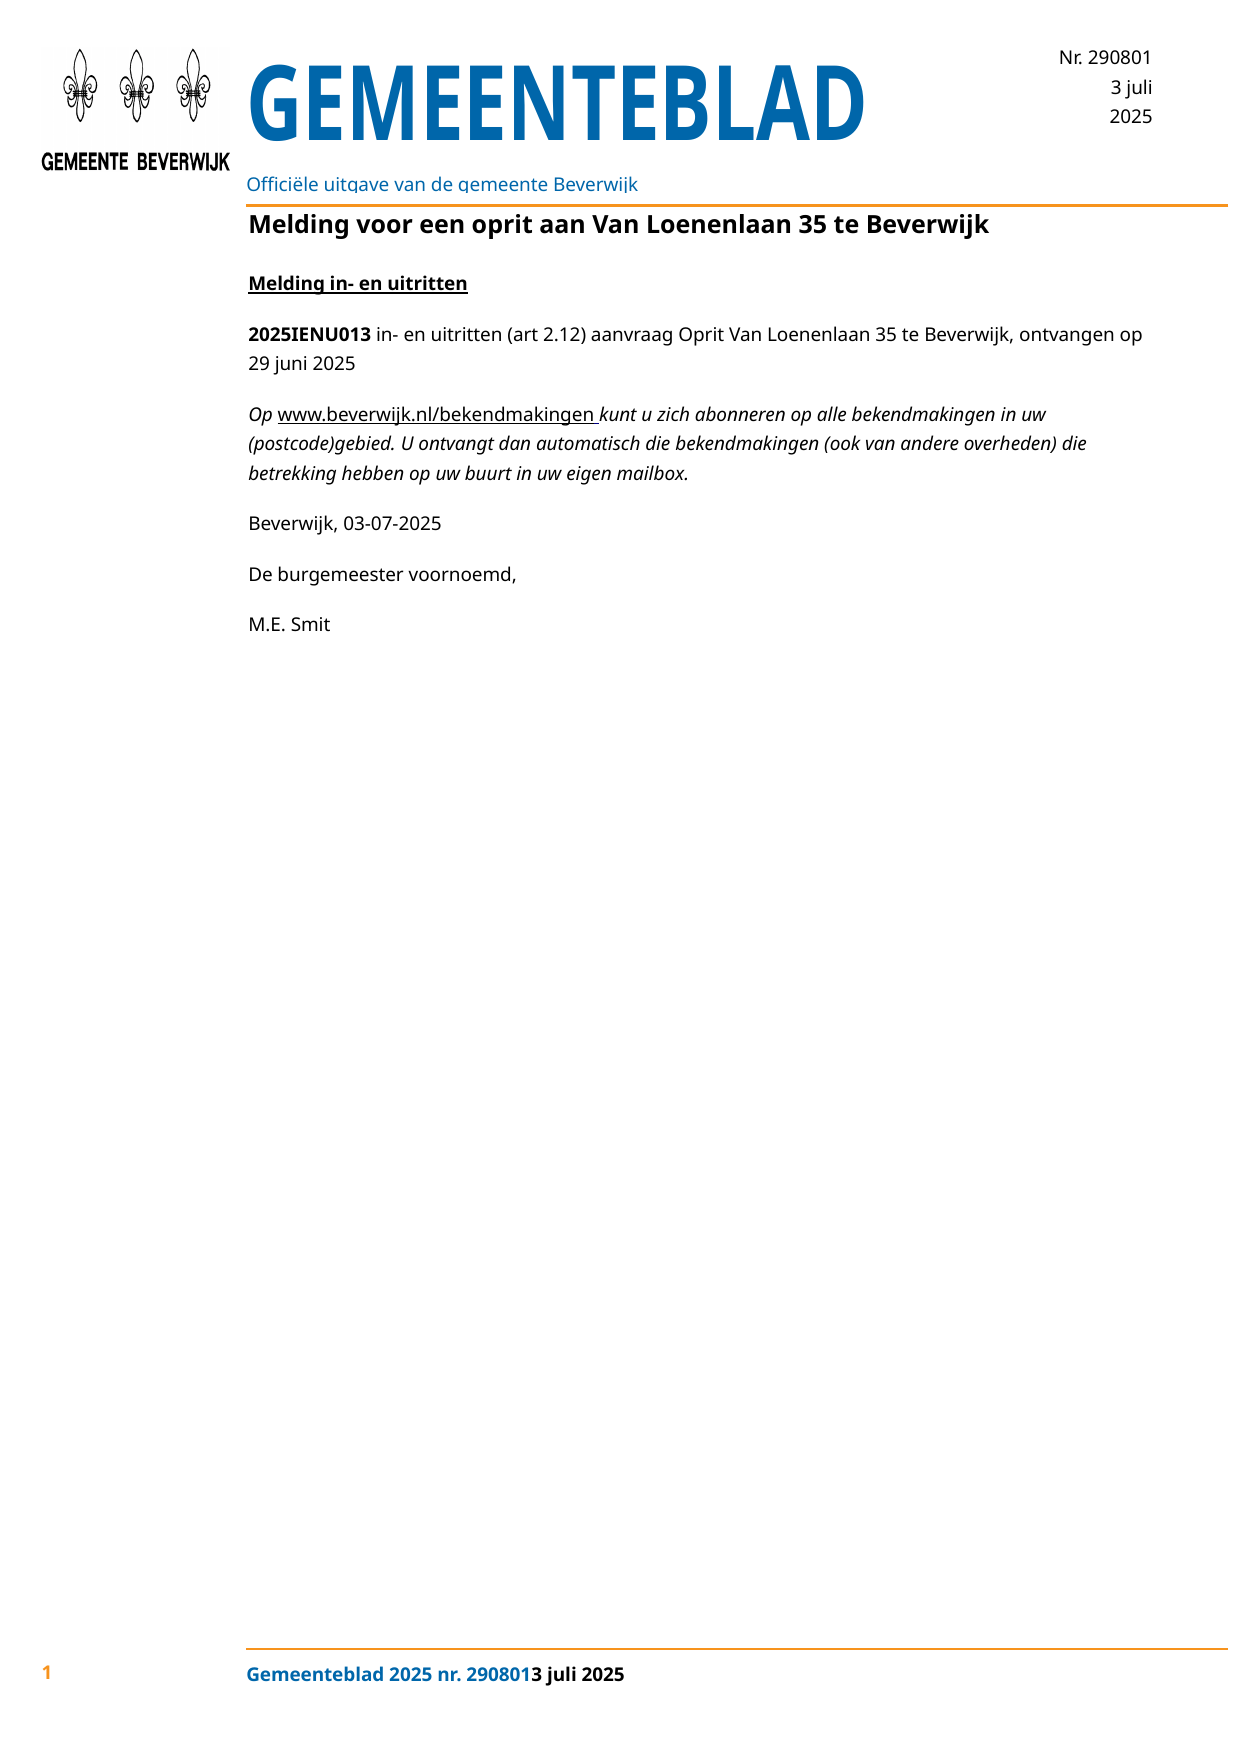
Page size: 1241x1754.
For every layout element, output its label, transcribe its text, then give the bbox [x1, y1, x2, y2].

text M.E. Smit [248, 611, 1152, 637]
text Melding voor een oprit aan Van Loenenlaan 35 te Beverwijk [248, 207, 1152, 241]
text Beverwijk, 03-07-2025 [248, 510, 1152, 536]
text 2025IENU013 in- en uitritten (art 2.12) aanvraag Oprit Van Loenenlaan 35 te Beverwijk, ontvangen op 29 juni 2025 [248, 321, 1152, 376]
text De burgemeester voornoemd, [248, 561, 1152, 586]
text Melding in- en uitritten [248, 270, 1152, 296]
picture [41, 47, 231, 172]
text Op www.beverwijk.nl/bekendmakingen kunt u zich abonneren op alle bekendmakingen in uw (postcode)gebied. U ontvangt dan automatisch die bekendmakingen (ook van andere overheden) die betrekking hebben op uw buurt in uw eigen mailbox. [248, 401, 1152, 486]
